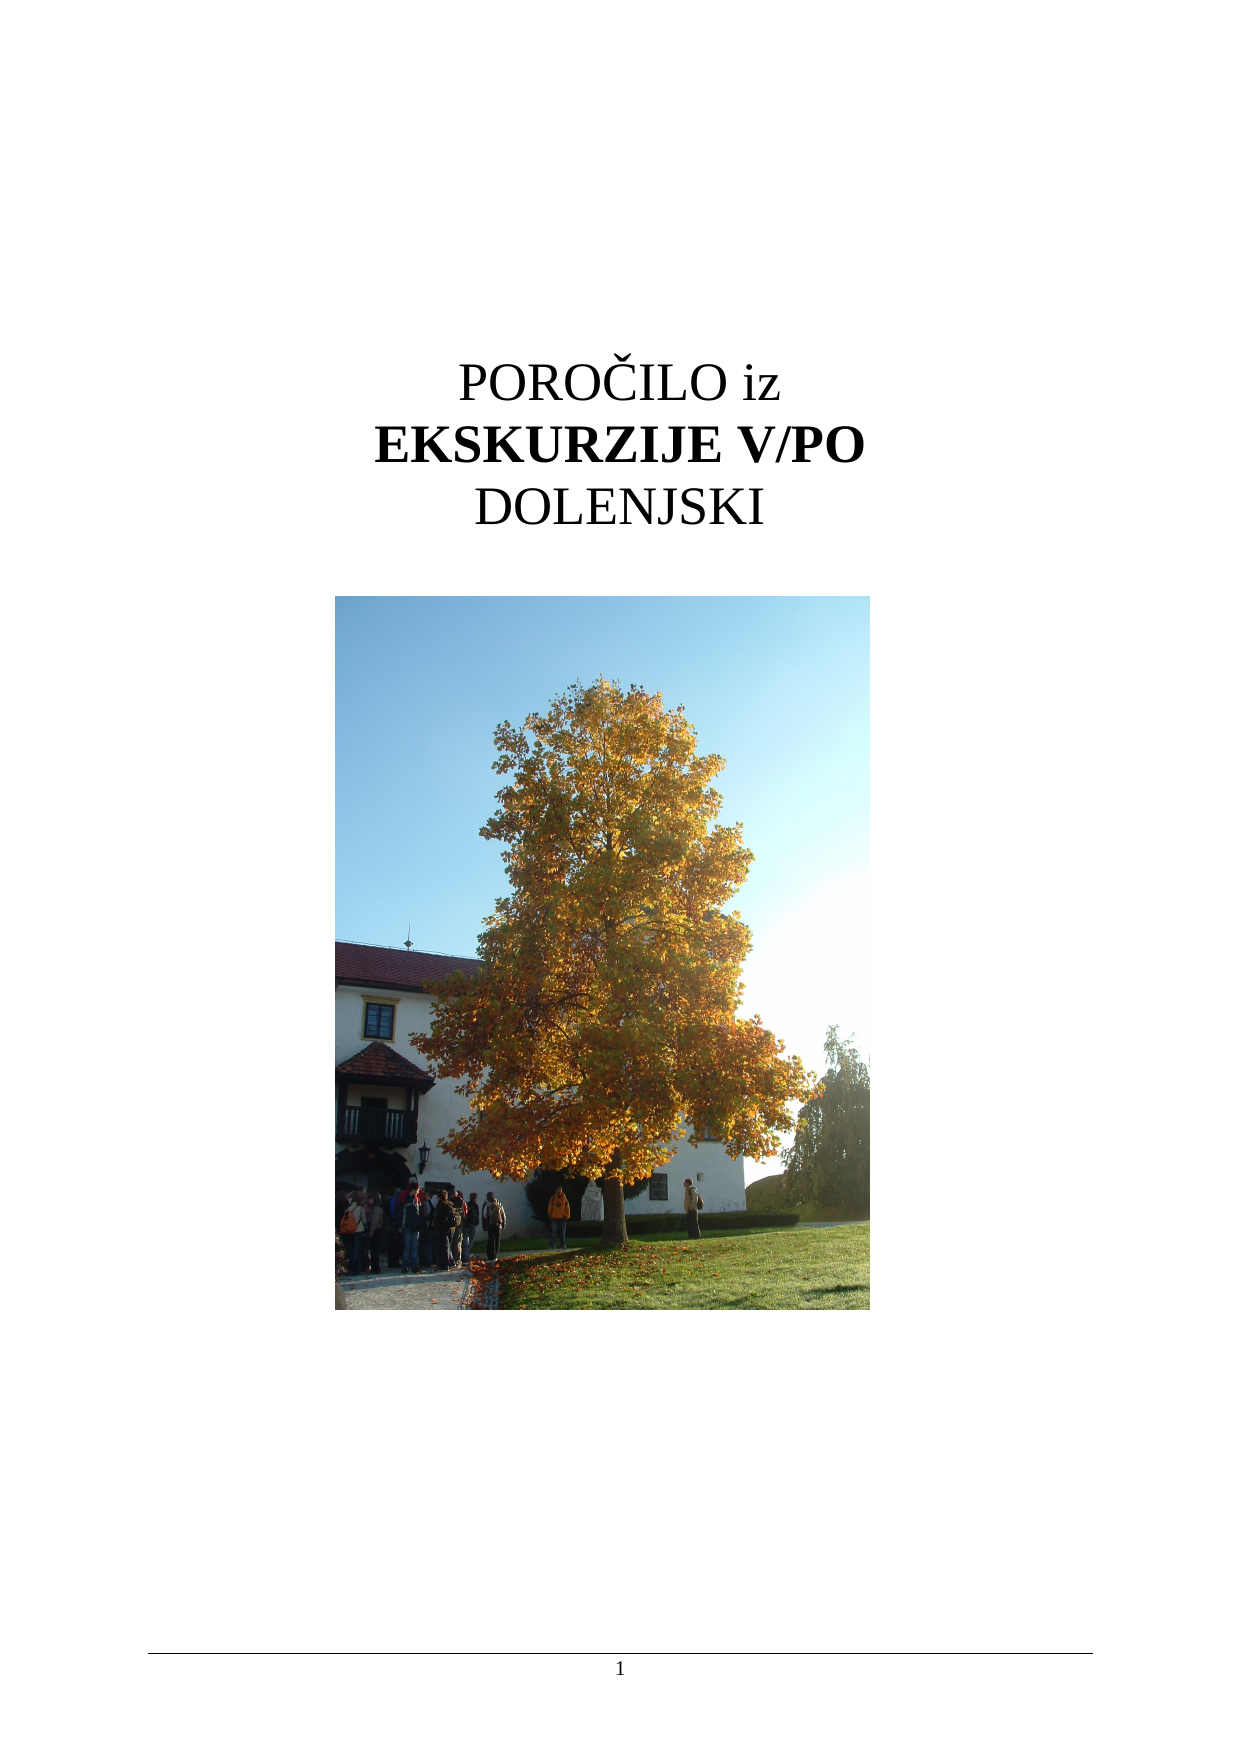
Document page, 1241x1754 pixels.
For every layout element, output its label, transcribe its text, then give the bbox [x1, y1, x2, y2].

picture [335, 596, 870, 1310]
text DOLENJSKI [148, 474, 1093, 536]
text EKSKURZIJE V/PO [148, 412, 1093, 474]
text POROČILO iz [148, 349, 1093, 412]
